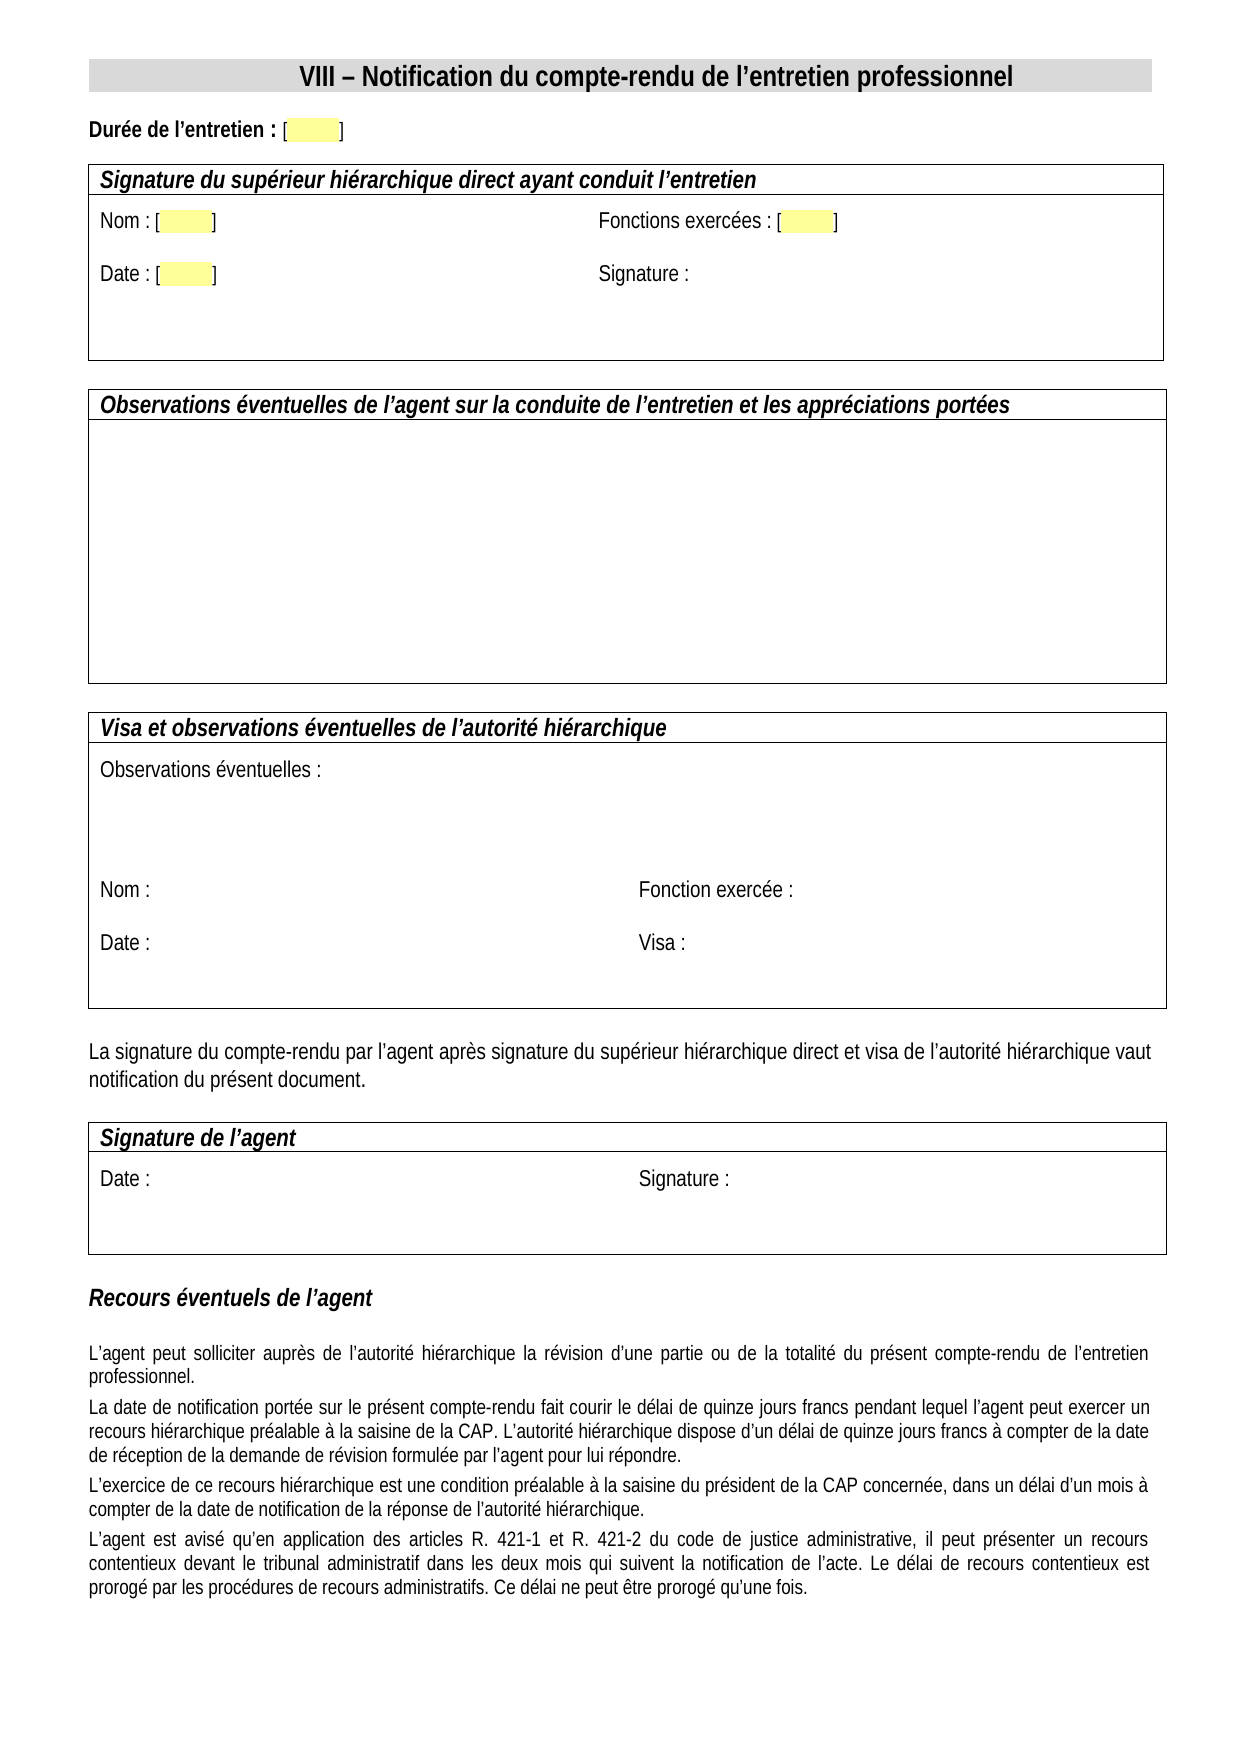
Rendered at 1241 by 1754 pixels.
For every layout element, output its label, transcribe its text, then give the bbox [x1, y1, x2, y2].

table_cell Fonction exercée : Visa : [628, 876, 1166, 1008]
table_cell Observations éventuelles : [89, 743, 627, 876]
table_cell [89, 420, 1166, 683]
table_cell Nom : [ ] Date : [ ] [89, 195, 587, 359]
text L’exercice de ce recours hiérarchique est une condition préalable à la saisine du président de la CAP concernée, dans un délai d’un mois à compter de la date de notification de la réponse de l’autorité hiérarchique. [89, 1473, 1152, 1521]
table_header Observations éventuelles de l’agent sur la conduite de l’entretien et les appréciations portées [89, 390, 1166, 419]
text Durée de l’entretien : [ ] [89, 114, 1152, 143]
table_header Signature du supérieur hiérarchique direct ayant conduit l’entretien [89, 165, 1163, 194]
text L’agent peut solliciter auprès de l’autorité hiérarchique la révision d’une partie ou de la totalité du présent compte-rendu de l’entretien professionnel. [89, 1341, 1152, 1388]
table_cell Date : [89, 1152, 627, 1253]
text La date de notification portée sur le présent compte-rendu fait courir le délai de quinze jours francs pendant lequel l’agent peut exercer un recours hiérarchique préalable à la saisine de la CAP. L’autorité hiérarchique dispose d’un délai de quinze jours francs à compter de la date de réception de la demande de révision formulée par l’agent pour lui répondre. [89, 1395, 1152, 1467]
text Recours éventuels de l’agent [89, 1283, 1152, 1312]
table_header Signature de l’agent [89, 1123, 1166, 1151]
table_cell Nom : Date : [89, 876, 627, 1008]
text La signature du compte-rendu par l’agent après signature du supérieur hiérarchique direct et visa de l’autorité hiérarchique vaut notification du présent document. [89, 1038, 1152, 1093]
table_cell Signature : [628, 1152, 1166, 1253]
text L’agent est avisé qu’en application des articles R. 421-1 et R. 421-2 du code de justice administrative, il peut présenter un recours contentieux devant le tribunal administratif dans les deux mois qui suivent la notification de l’acte. Le délai de recours contentieux est prorogé par les procédures de recours administratifs. Ce délai ne peut être prorogé qu’une fois. [89, 1527, 1152, 1599]
table_header Visa et observations éventuelles de l’autorité hiérarchique [89, 713, 1166, 742]
table_cell Fonctions exercées : [ ] Signature : [587, 195, 1163, 359]
table_cell [628, 743, 1166, 876]
